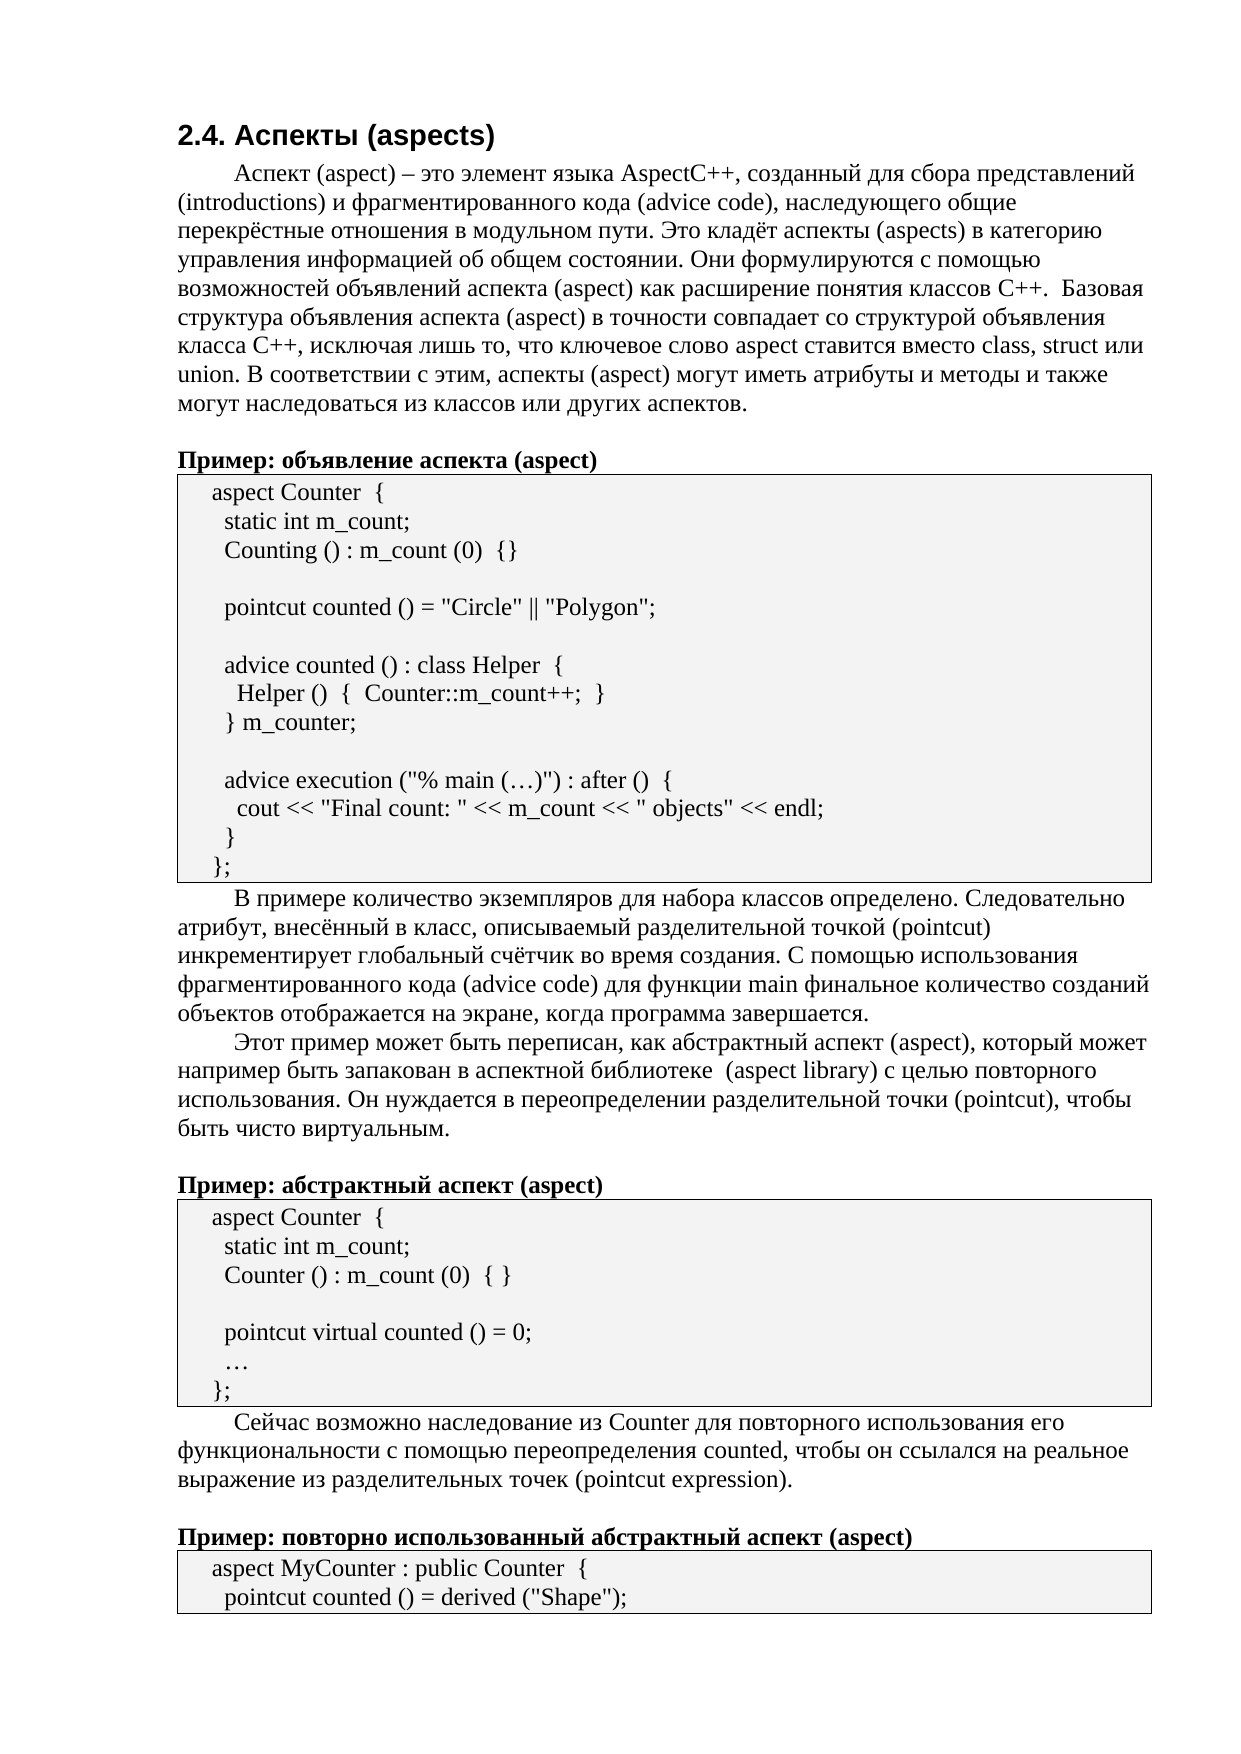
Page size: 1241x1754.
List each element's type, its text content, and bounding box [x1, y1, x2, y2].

text Сейчас возможно наследование из Counter для повторного использования его функциональности с помощью переопределения counted, чтобы он ссылался на реальное выражение из разделительных точек (pointcut expression). [177, 1407, 1152, 1493]
text aspect MyCounter : public Counter { [178, 1551, 1151, 1579]
text } [178, 819, 1151, 848]
text Counting () : m_count (0) {} [178, 532, 1151, 560]
text pointcut virtual counted () = 0; [178, 1314, 1151, 1343]
text advice counted () : class Helper { [178, 647, 1151, 675]
text }; [178, 848, 1151, 882]
text static int m_count; [178, 1228, 1151, 1257]
text Пример: повторно использованный абстрактный аспект (aspect) [177, 1522, 1152, 1550]
text Counter () : m_count (0) { } [178, 1257, 1151, 1285]
text Пример: абстрактный аспект (aspect) [177, 1170, 1152, 1199]
text Пример: объявление аспекта (aspect) [177, 445, 1152, 474]
text cout << "Final count: " << m_count << " objects" << endl; [178, 790, 1151, 819]
text В примере количество экземпляров для набора классов определено. Следовательно атрибут, внесённый в класс, описываемый разделительной точкой (pointcut) инкрементирует глобальный счётчик во время создания. С помощью использования фрагментированного кода (advice code) для функции main финальное количество созданий объектов отображается на экране, когда программа завершается. [177, 883, 1152, 1027]
text }; [178, 1372, 1151, 1406]
text pointcut counted () = "Circle" || "Polygon"; [178, 589, 1151, 618]
text aspect Counter { [178, 1200, 1151, 1228]
subtitle 2.4. Аспекты (aspects) [177, 118, 1152, 152]
text pointcut counted () = derived ("Shape"); [178, 1579, 1151, 1613]
text static int m_count; [178, 503, 1151, 532]
text advice execution ("% main (…)") : after () { [178, 762, 1151, 790]
text aspect Counter { [178, 475, 1151, 503]
text Этот пример может быть переписан, как абстрактный аспект (aspect), который может например быть запакован в аспектной библиотеке (aspect library) c целью повторного использования. Он нуждается в переопределении разделительной точки (pointcut), чтобы быть чисто виртуальным. [177, 1027, 1152, 1142]
text Аспект (aspect) – это элемент языка AspectC++, созданный для сбора представлений (introductions) и фрагментированного кода (advice code), наследующего общие перекрёстные отношения в модульном пути. Это кладёт аспекты (aspects) в категорию управления информацией об общем состоянии. Они формулируются с помощью возможностей объявлений аспекта (aspect) как расширение понятия классов C++. Базовая структура объявления аспекта (aspect) в точности совпадает со структурой объявления класса C++, исключая лишь то, что ключевое слово aspect ставится вместо class, struct или union. В соответствии с этим, аспекты (aspect) могут иметь атрибуты и методы и также могут наследоваться из классов или других аспектов. [177, 158, 1152, 417]
text } m_counter; [178, 704, 1151, 733]
text Helper () { Counter::m_count++; } [178, 675, 1151, 704]
text … [178, 1343, 1151, 1372]
